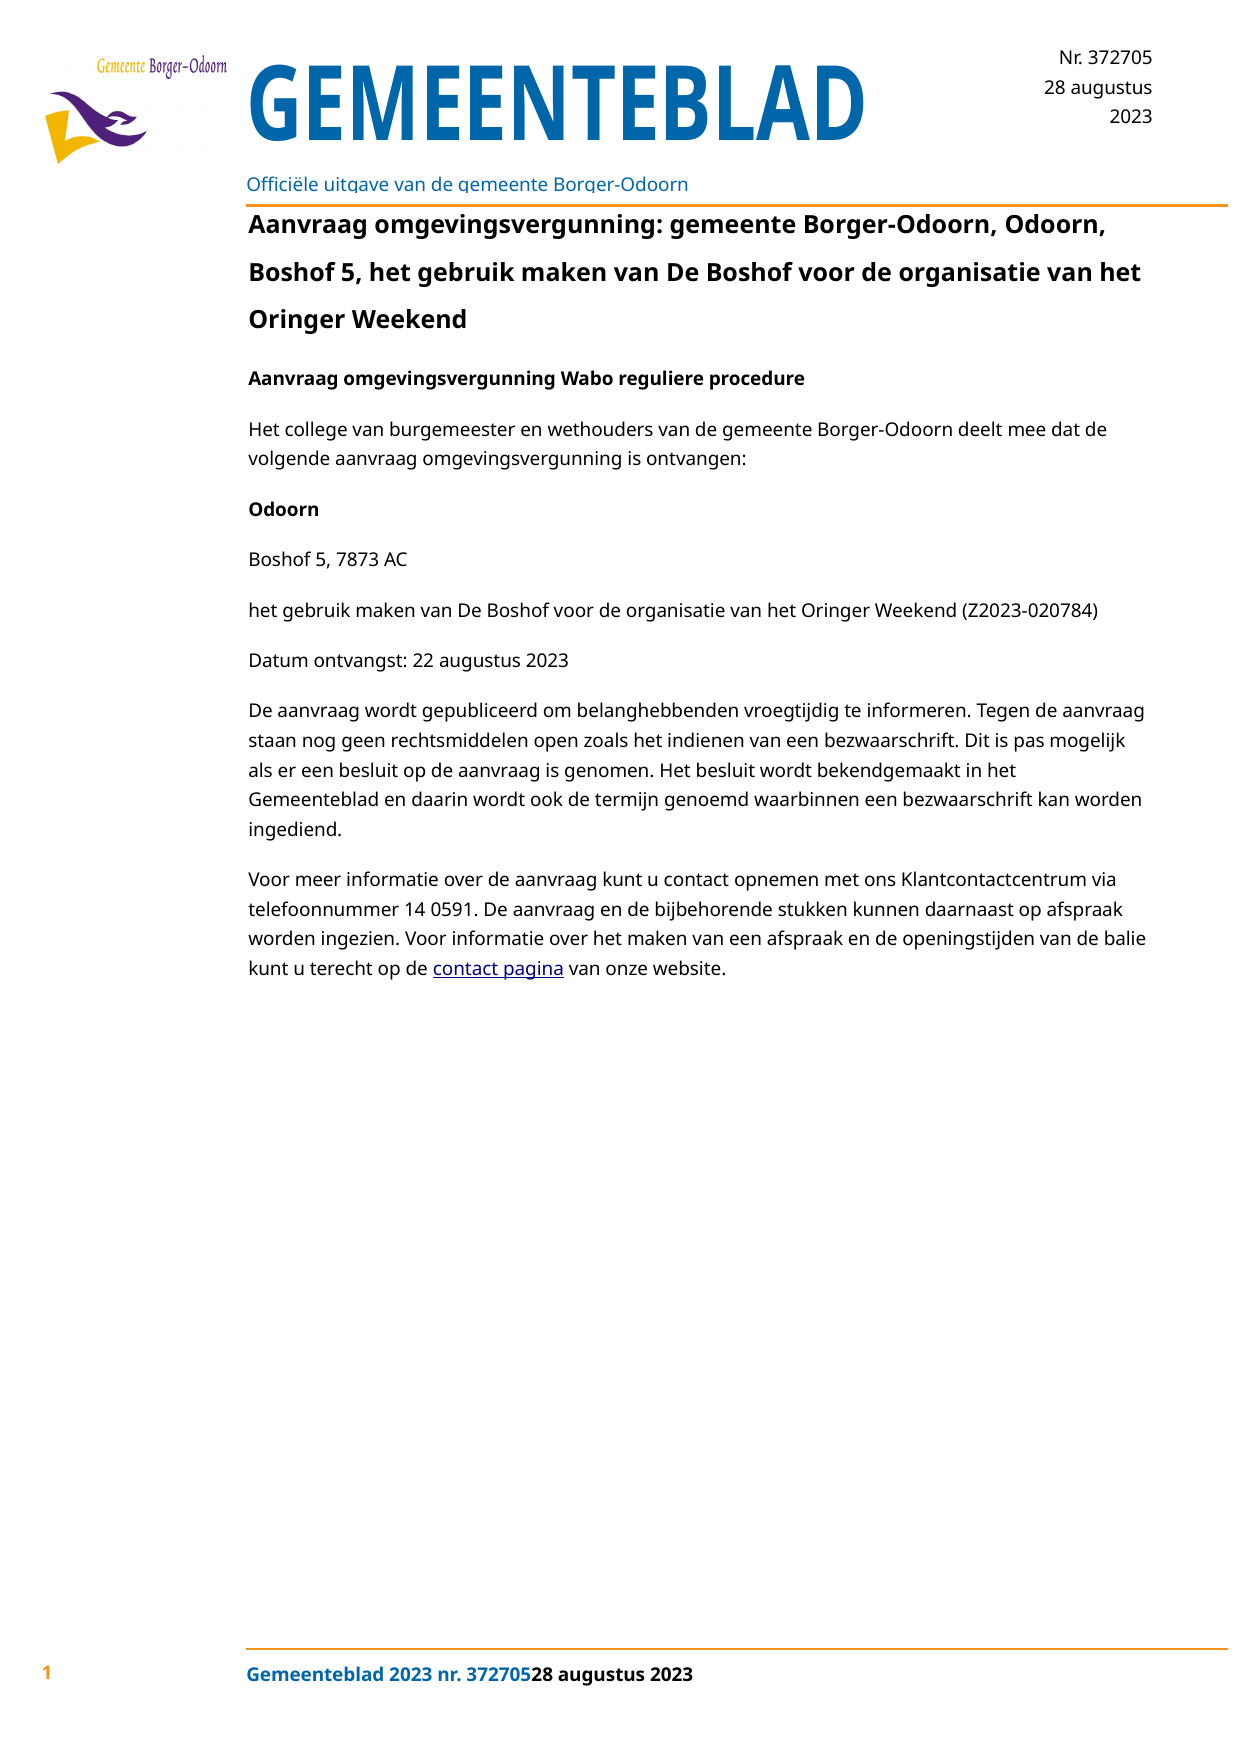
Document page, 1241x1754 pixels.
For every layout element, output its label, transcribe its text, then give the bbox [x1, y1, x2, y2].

text het gebruik maken van De Boshof voor de organisatie van het Oringer Weekend (Z2023-020784) [248, 597, 1152, 622]
text Odoorn [248, 496, 1152, 522]
text Voor meer informatie over de aanvraag kunt u contact opnemen met ons Klantcontactcentrum via telefoonnummer 14 0591. De aanvraag en de bijbehorende stukken kunnen daarnaast op afspraak worden ingezien. Voor informatie over het maken van een afspraak en de openingstijden van de balie kunt u terecht op de contact pagina van onze website. [248, 866, 1152, 981]
text Boshof 5, 7873 AC [248, 546, 1152, 572]
picture [41, 47, 231, 172]
text De aanvraag wordt gepubliceerd om belanghebbenden vroegtijdig te informeren. Tegen de aanvraag staan nog geen rechtsmiddelen open zoals het indienen van een bezwaarschrift. Dit is pas mogelijk als er een besluit op de aanvraag is genomen. Het besluit wordt bekendgemaakt in het Gemeenteblad en daarin wordt ook de termijn genoemd waarbinnen een bezwaarschrift kan worden ingediend. [248, 698, 1152, 842]
text Het college van burgemeester en wethouders van de gemeente Borger-Odoorn deelt mee dat de volgende aanvraag omgevingsvergunning is ontvangen: [248, 416, 1152, 471]
text Aanvraag omgevingsvergunning: gemeente Borger-Odoorn, Odoorn, Boshof 5, het gebruik maken van De Boshof voor de organisatie van het Oringer Weekend [248, 207, 1152, 336]
text Datum ontvangst: 22 augustus 2023 [248, 647, 1152, 673]
text Aanvraag omgevingsvergunning Wabo reguliere procedure [248, 366, 1152, 391]
